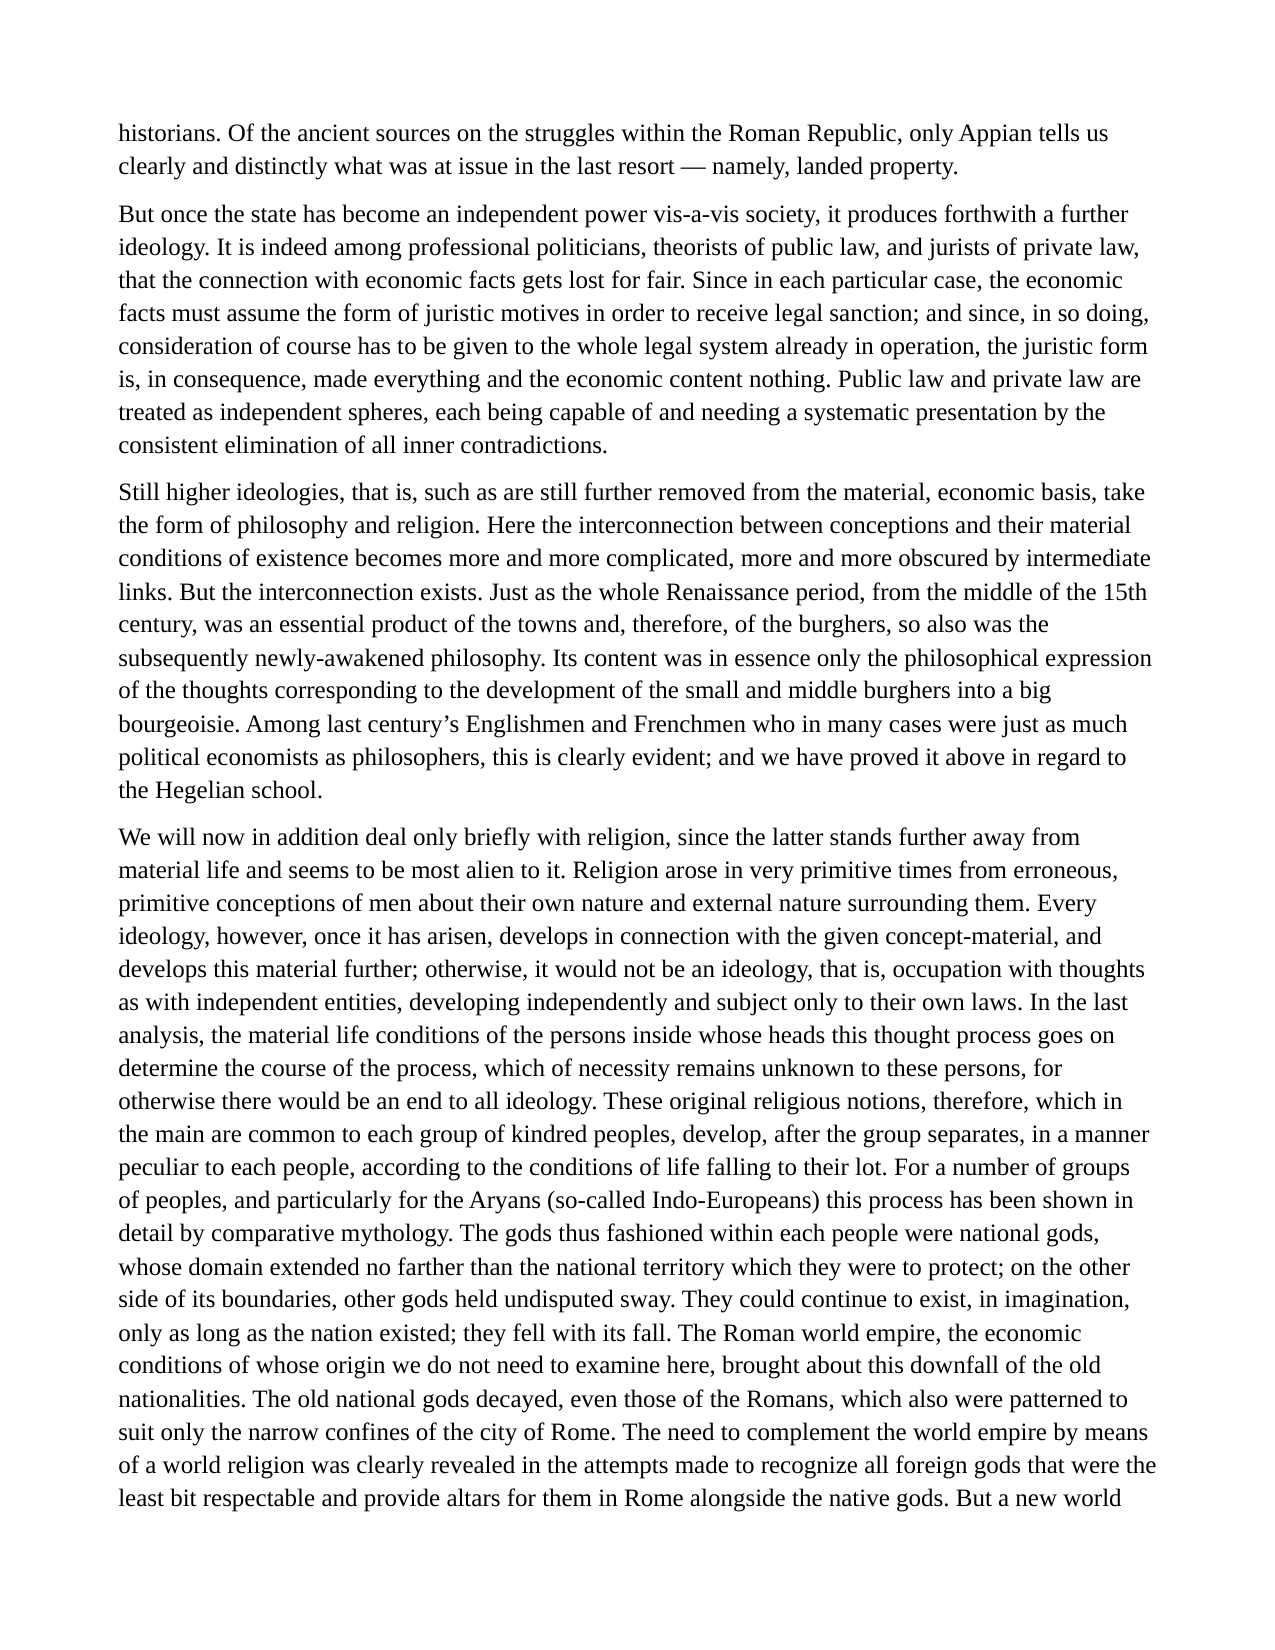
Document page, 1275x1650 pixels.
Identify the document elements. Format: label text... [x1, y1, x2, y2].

text But once the state has become an independent power vis-a-vis society, it produces forthwith a further ideology. It is indeed among professional politicians, theorists of public law, and jurists of private law, that the connection with economic facts gets lost for fair. Since in each particular case, the economic facts must assume the form of juristic motives in order to receive legal sanction; and since, in so doing, consideration of course has to be given to the whole legal system already in operation, the juristic form is, in consequence, made everything and the economic content nothing. Public law and private law are treated as independent spheres, each being capable of and needing a systematic presentation by the consistent elimination of all inner contradictions. [118, 199, 1157, 459]
text We will now in addition deal only briefly with religion, since the latter stands further away from material life and seems to be most alien to it. Religion arose in very primitive times from erroneous, primitive conceptions of men about their own nature and external nature surrounding them. Every ideology, however, once it has arisen, develops in connection with the given concept-material, and develops this material further; otherwise, it would not be an ideology, that is, occupation with thoughts as with independent entities, developing independently and subject only to their own laws. In the last analysis, the material life conditions of the persons inside whose heads this thought process goes on determine the course of the process, which of necessity remains unknown to these persons, for otherwise there would be an end to all ideology. These original religious notions, therefore, which in the main are common to each group of kindred peoples, develop, after the group separates, in a manner peculiar to each people, according to the conditions of life falling to their lot. For a number of groups of peoples, and particularly for the Aryans (so-called Indo-Europeans) this process has been shown in detail by comparative mythology. The gods thus fashioned within each people were national gods, whose domain extended no farther than the national territory which they were to protect; on the other side of its boundaries, other gods held undisputed sway. They could continue to exist, in imagination, only as long as the nation existed; they fell with its fall. The Roman world empire, the economic conditions of whose origin we do not need to examine here, brought about this downfall of the old nationalities. The old national gods decayed, even those of the Romans, which also were patterned to suit only the narrow confines of the city of Rome. The need to complement the world empire by means of a world religion was clearly revealed in the attempts made to recognize all foreign gods that were the least bit respectable and provide altars for them in Rome alongside the native gods. But a new world [118, 822, 1157, 1511]
text historians. Of the ancient sources on the struggles within the Roman Republic, only Appian tells us clearly and distinctly what was at issue in the last resort — namely, landed property. [118, 118, 1157, 180]
text Still higher ideologies, that is, such as are still further removed from the material, economic basis, take the form of philosophy and religion. Here the interconnection between conceptions and their material conditions of existence becomes more and more complicated, more and more obscured by intermediate links. But the interconnection exists. Just as the whole Renaissance period, from the middle of the 15th century, was an essential product of the towns and, therefore, of the burghers, so also was the subsequently newly-awakened philosophy. Its content was in essence only the philosophical expression of the thoughts corresponding to the development of the small and middle burghers into a big bourgeoisie. Among last century’s Englishmen and Frenchmen who in many cases were just as much political economists as philosophers, this is clearly evident; and we have proved it above in regard to the Hegelian school. [118, 477, 1157, 803]
